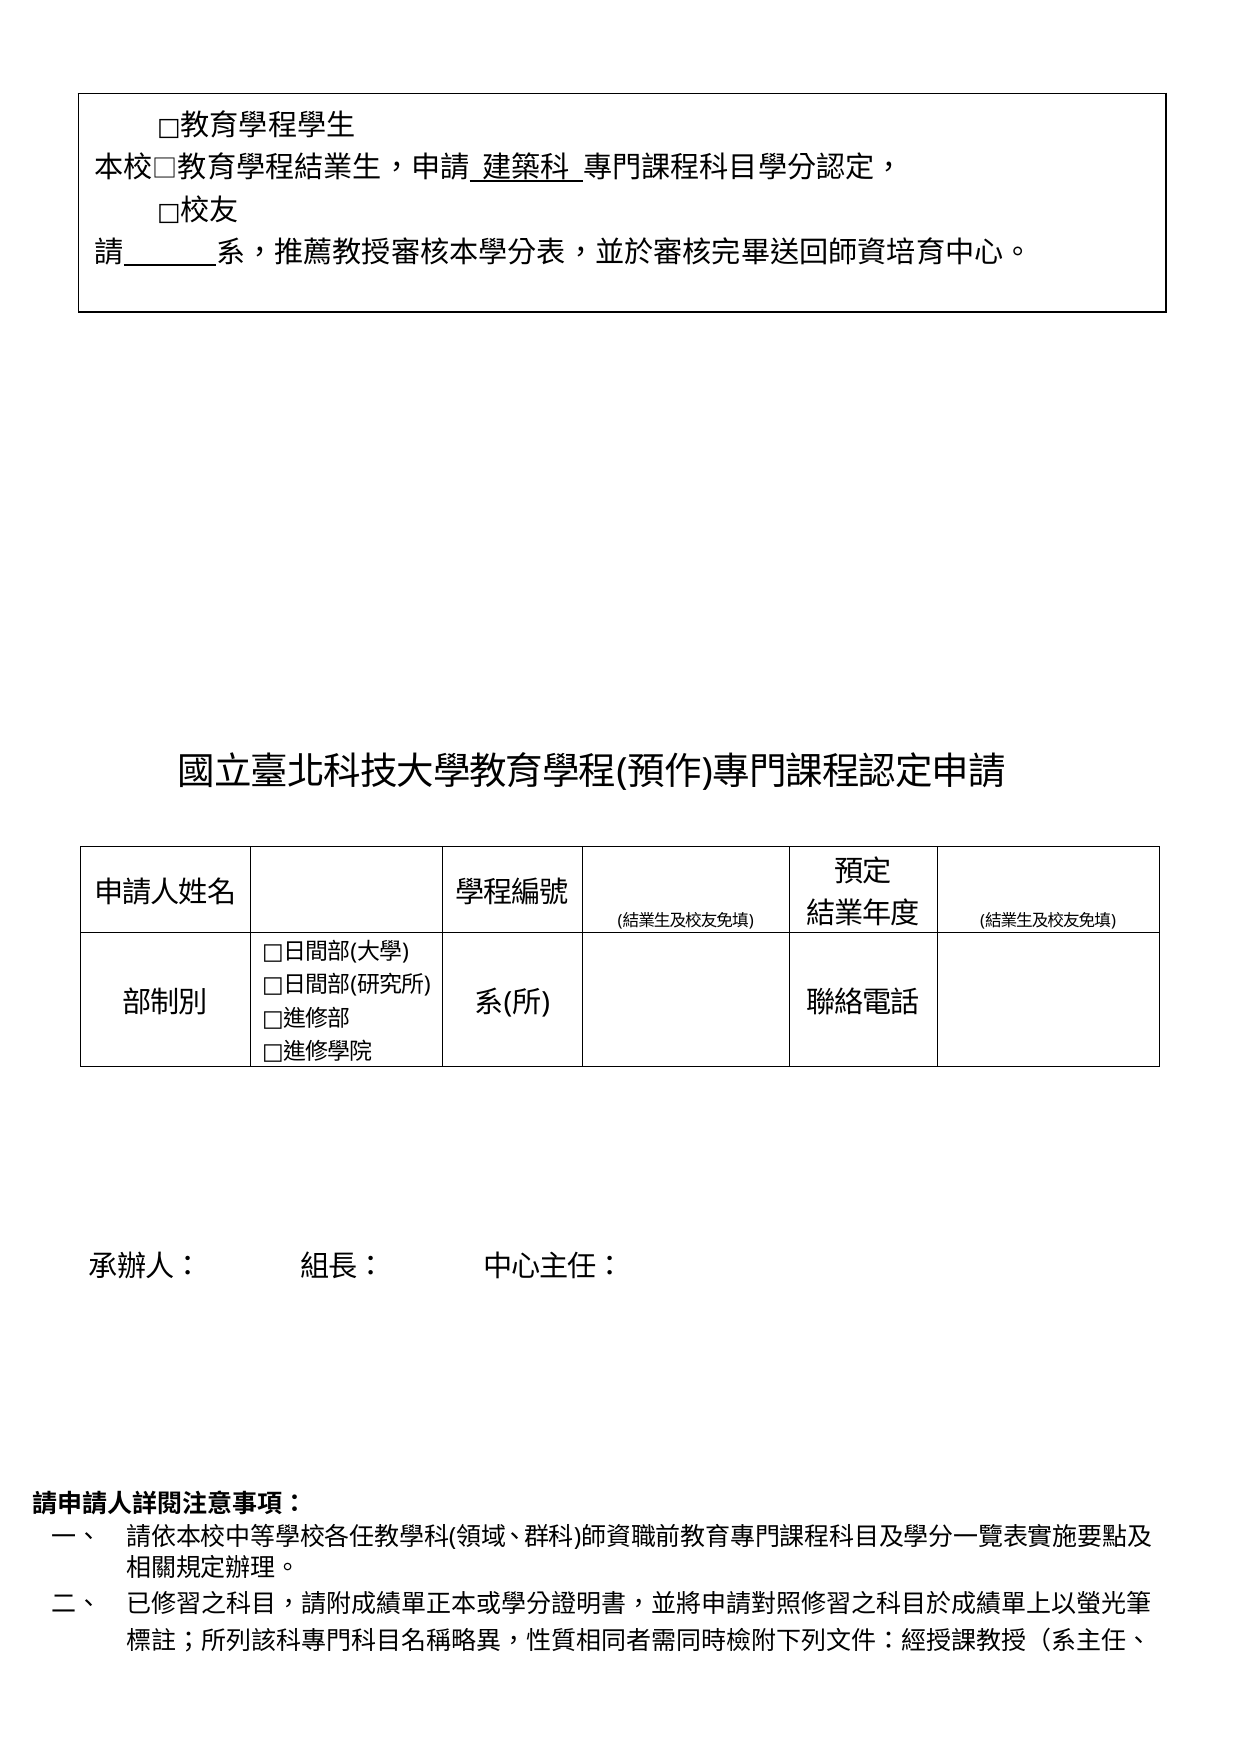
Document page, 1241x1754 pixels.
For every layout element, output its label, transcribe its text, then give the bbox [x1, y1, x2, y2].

table_header (結業生及校友免填) [583, 847, 789, 932]
list 已修習之科目，請附成績單正本或學分證明書，並將申請對照修習之科目於成績單上以螢光筆標註；所列該科專門科目名稱略異，性質相同者需同時檢附下列文件：經授課教授（系主任、 [51, 1582, 1152, 1657]
table_cell [583, 933, 789, 1066]
text 請 系，推薦教授審核本學分表，並於審核完畢送回師資培育中心。 [94, 228, 1129, 271]
table_header 學程編號 [443, 847, 582, 932]
text □校友 [157, 186, 807, 228]
text 本校□教育學程結業生，申請 建築科 專門課程科目學分認定， [94, 144, 1129, 186]
table_header (結業生及校友免填) [938, 847, 1159, 932]
table_cell [938, 933, 1159, 1066]
table_header [251, 847, 442, 932]
text 承辦人： 組長： 中心主任： [89, 1243, 1152, 1285]
table_cell 聯絡電話 [790, 933, 937, 1066]
table_cell 系(所) [443, 933, 582, 1066]
text □教育學程學生 [157, 102, 807, 144]
table_cell 部制別 [81, 933, 250, 1066]
table_cell □日間部(大學) □日間部(研究所) □進修部 □進修學院 [251, 933, 442, 1066]
text 請申請人詳閱注意事項： [32, 1484, 1152, 1520]
table_header 申請人姓名 [81, 847, 250, 932]
table_header 預定 結業年度 [790, 847, 937, 932]
text 國立臺北科技大學教育學程(預作)專門課程認定申請 [32, 741, 1152, 795]
list 請依本校中等學校各任教學科(領域、群科)師資職前教育專門課程科目及學分一覽表實施要點及相關規定辦理。 [51, 1520, 1152, 1582]
